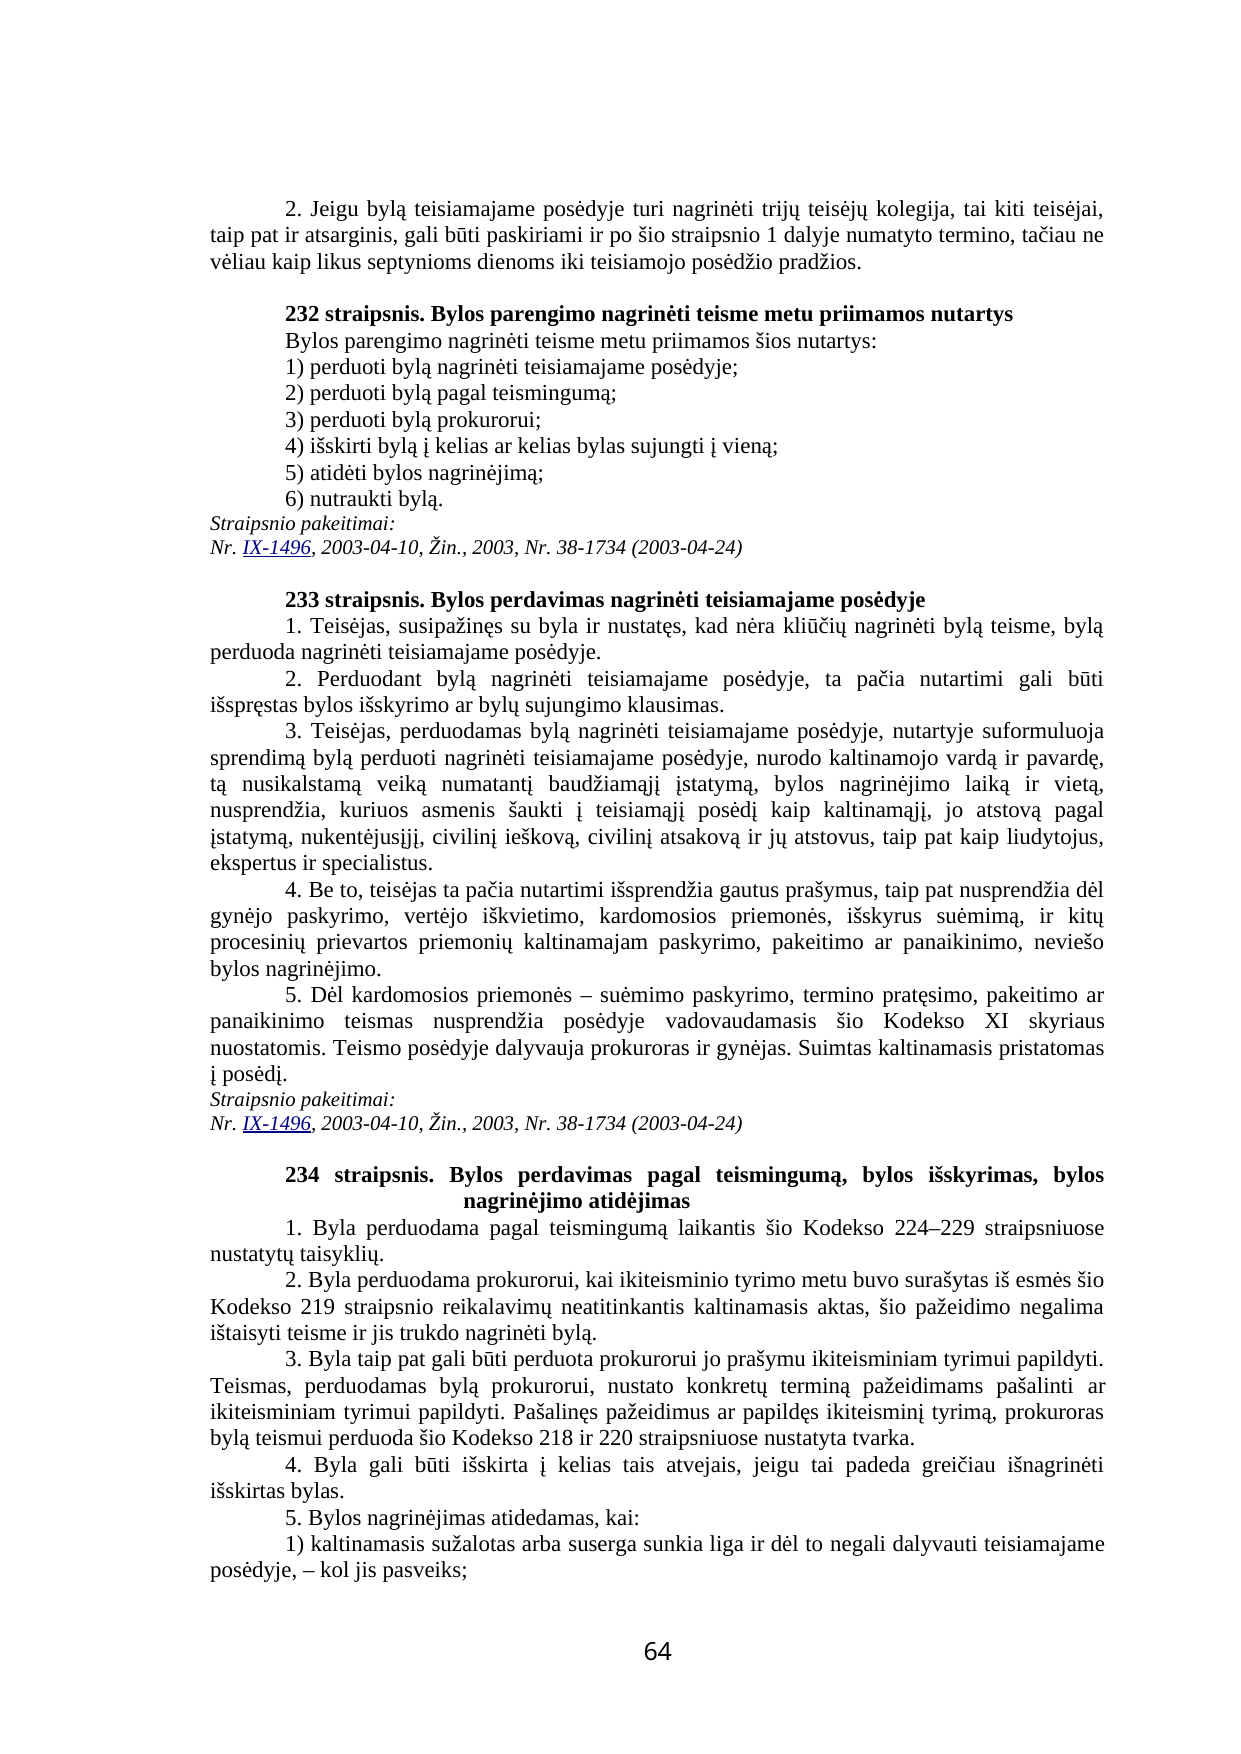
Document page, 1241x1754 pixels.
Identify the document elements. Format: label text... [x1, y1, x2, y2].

text Straipsnio pakeitimai: [210, 1086, 1106, 1111]
text 2. Byla perduodama prokurorui, kai ikiteisminio tyrimo metu buvo surašytas iš esmės šio Kodekso 219 straipsnio reikalavimų neatitinkantis kaltinamasis aktas, šio pažeidimo negalima ištaisyti teisme ir jis trukdo nagrinėti bylą. [210, 1266, 1106, 1345]
text 4. Byla gali būti išskirta į kelias tais atvejais, jeigu tai padeda greičiau išnagrinėti išskirtas bylas. [210, 1451, 1106, 1503]
text 3. Byla taip pat gali būti perduota prokurorui jo prašymu ikiteisminiam tyrimui papildyti. Teismas, perduodamas bylą prokurorui, nustato konkretų terminą pažeidimams pašalinti ar ikiteisminiam tyrimui papildyti. Pašalinęs pažeidimus ar papildęs ikiteisminį tyrimą, prokuroras bylą teismui perduoda šio Kodekso 218 ir 220 straipsniuose nustatyta tvarka. [210, 1345, 1106, 1451]
text 5) atidėti bylos nagrinėjimą; [210, 458, 1106, 485]
text 5. Dėl kardomosios priemonės – suėmimo paskyrimo, termino pratęsimo, pakeitimo ar panaikinimo teismas nusprendžia posėdyje vadovaudamasis šio Kodekso XI skyriaus nuostatomis. Teismo posėdyje dalyvauja prokuroras ir gynėjas. Suimtas kaltinamasis pristatomas į posėdį. [210, 981, 1106, 1086]
text 234 straipsnis. Bylos perdavimas pagal teismingumą, bylos išskyrimas, bylos nagrinėjimo atidėjimas [285, 1161, 1106, 1214]
text 6) nutraukti bylą. [210, 485, 1106, 511]
text 1) kaltinamasis sužalotas arba suserga sunkia liga ir dėl to negali dalyvauti teisiamajame posėdyje, – kol jis pasveiks; [210, 1530, 1106, 1583]
text 4) išskirti bylą į kelias ar kelias bylas sujungti į vieną; [210, 432, 1106, 458]
text 232 straipsnis. Bylos parengimo nagrinėti teisme metu priimamos nutartys [210, 300, 1106, 327]
text 2. Perduodant bylą nagrinėti teisiamajame posėdyje, ta pačia nutartimi gali būti išspręstas bylos išskyrimo ar bylų sujungimo klausimas. [210, 665, 1106, 717]
text 233 straipsnis. Bylos perdavimas nagrinėti teisiamajame posėdyje [210, 586, 1106, 612]
text 1. Teisėjas, susipažinęs su byla ir nustatęs, kad nėra kliūčių nagrinėti bylą teisme, bylą perduoda nagrinėti teisiamajame posėdyje. [210, 612, 1106, 665]
text Straipsnio pakeitimai: [210, 511, 1106, 535]
text 2) perduoti bylą pagal teismingumą; [210, 379, 1106, 406]
text 3) perduoti bylą prokurorui; [210, 406, 1106, 432]
text 3. Teisėjas, perduodamas bylą nagrinėti teisiamajame posėdyje, nutartyje suformuluoja sprendimą bylą perduoti nagrinėti teisiamajame posėdyje, nurodo kaltinamojo vardą ir pavardę, tą nusikalstamą veiką numatantį baudžiamąjį įstatymą, bylos nagrinėjimo laiką ir vietą, nusprendžia, kuriuos asmenis šaukti į teisiamąjį posėdį kaip kaltinamąjį, jo atstovą pagal įstatymą, nukentėjusįjį, civilinį ieškovą, civilinį atsakovą ir jų atstovus, taip pat kaip liudytojus, ekspertus ir specialistus. [210, 717, 1106, 876]
text Nr. IX-1496, 2003-04-10, Žin., 2003, Nr. 38-1734 (2003-04-24) [210, 1111, 1106, 1134]
text 2. Jeigu bylą teisiamajame posėdyje turi nagrinėti trijų teisėjų kolegija, tai kiti teisėjai, taip pat ir atsarginis, gali būti paskiriami ir po šio straipsnio 1 dalyje numatyto termino, tačiau ne vėliau kaip likus septynioms dienoms iki teisiamojo posėdžio pradžios. [210, 195, 1106, 274]
text 1) perduoti bylą nagrinėti teisiamajame posėdyje; [210, 353, 1106, 379]
text Bylos parengimo nagrinėti teisme metu priimamos šios nutartys: [210, 327, 1106, 353]
text 4. Be to, teisėjas ta pačia nutartimi išsprendžia gautus prašymus, taip pat nusprendžia dėl gynėjo paskyrimo, vertėjo iškvietimo, kardomosios priemonės, išskyrus suėmimą, ir kitų procesinių prievartos priemonių kaltinamajam paskyrimo, pakeitimo ar panaikinimo, neviešo bylos nagrinėjimo. [210, 876, 1106, 981]
text 1. Byla perduodama pagal teismingumą laikantis šio Kodekso 224–229 straipsniuose nustatytų taisyklių. [210, 1214, 1106, 1266]
text Nr. IX-1496, 2003-04-10, Žin., 2003, Nr. 38-1734 (2003-04-24) [210, 535, 1106, 559]
text 5. Bylos nagrinėjimas atidedamas, kai: [210, 1503, 1106, 1530]
